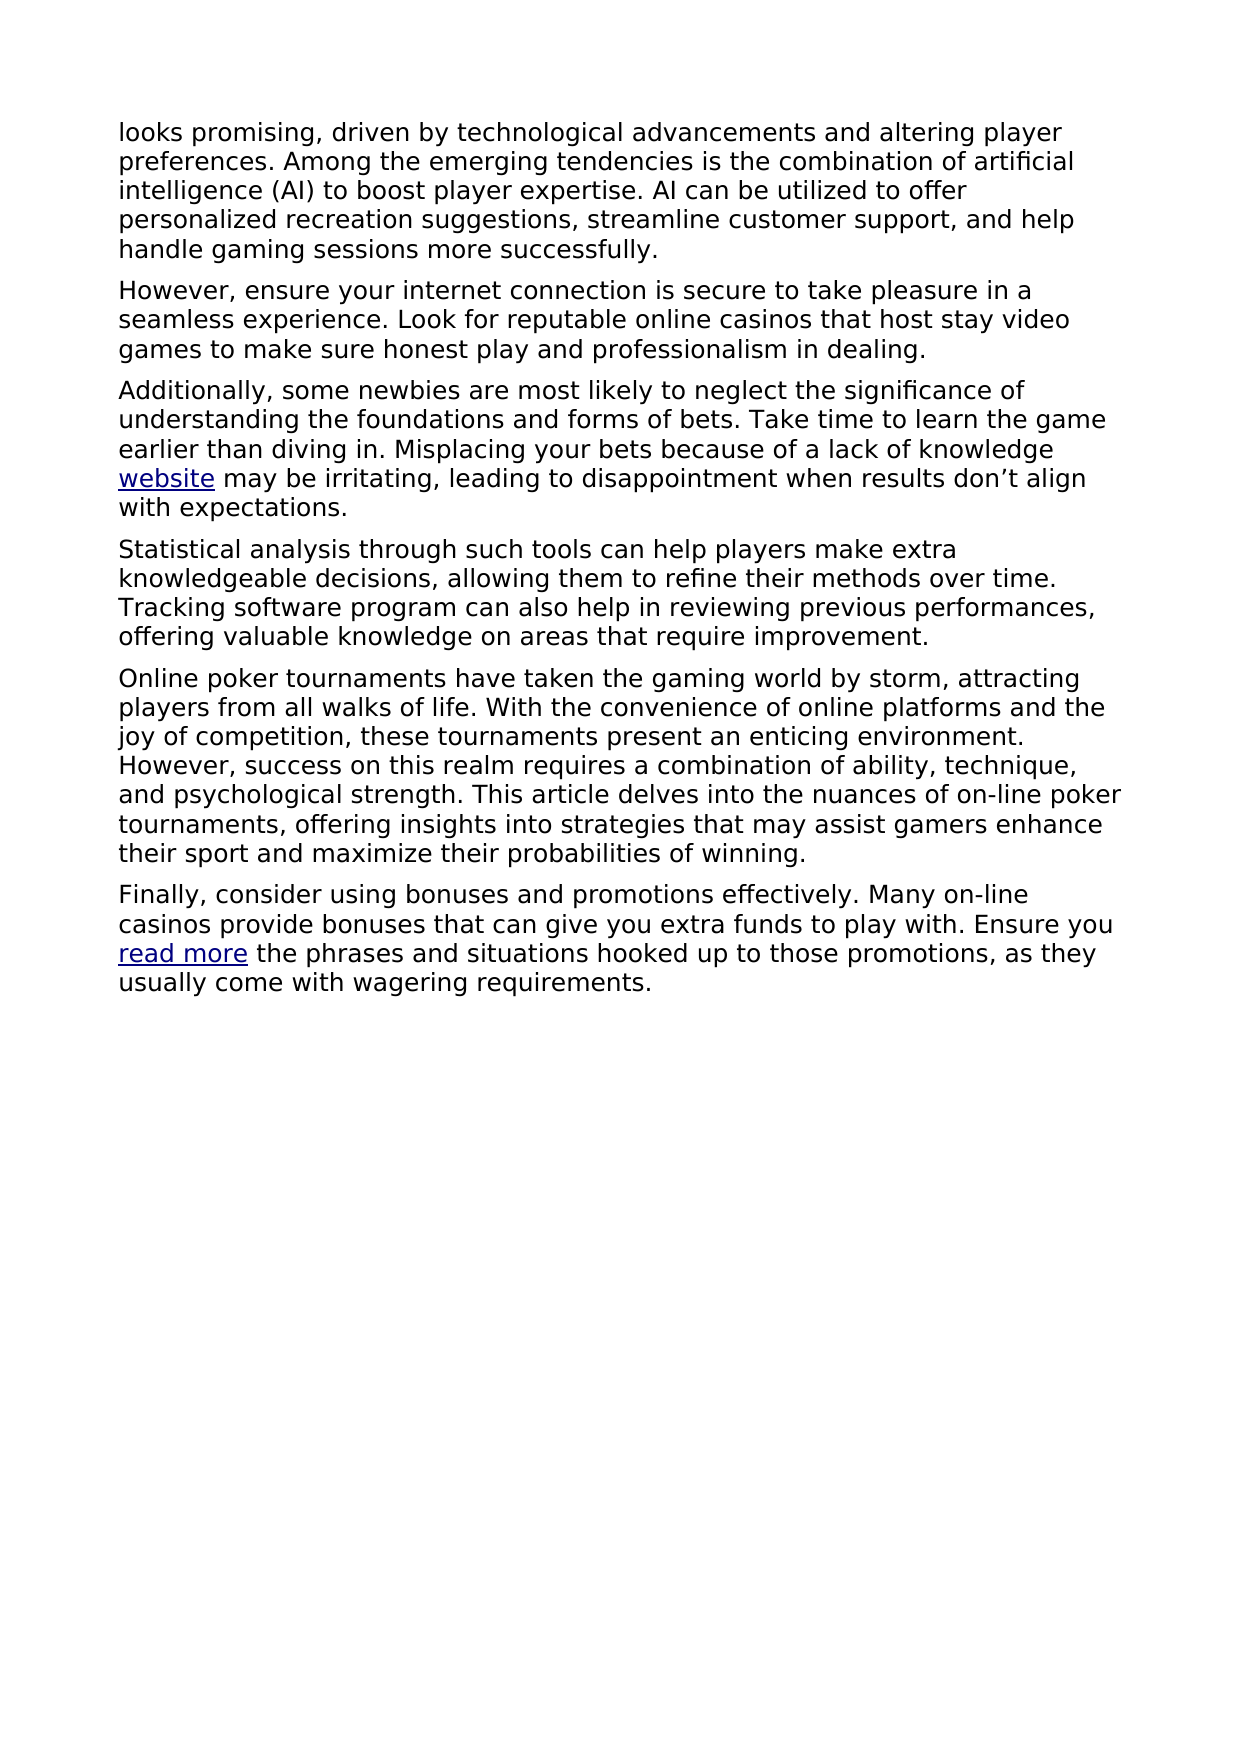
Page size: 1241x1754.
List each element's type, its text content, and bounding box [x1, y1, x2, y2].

text looks promising, driven by technological advancements and altering player preferences. Among the emerging tendencies is the combination of artificial intelligence (AI) to boost player expertise. AI can be utilized to offer personalized recreation suggestions, streamline customer support, and help handle gaming sessions more successfully. [118, 118, 1122, 264]
text However, ensure your internet connection is secure to take pleasure in a seamless experience. Look for reputable online casinos that host stay video games to make sure honest play and professionalism in dealing. [118, 276, 1122, 364]
text Statistical analysis through such tools can help players make extra knowledgeable decisions, allowing them to refine their methods over time. Tracking software program can also help in reviewing previous performances, offering valuable knowledge on areas that require improvement. [118, 535, 1122, 651]
text Finally, consider using bonuses and promotions effectively. Many on-line casinos provide bonuses that can give you extra funds to play with. Ensure you read more the phrases and situations hooked up to those promotions, as they usually come with wagering requirements. [118, 881, 1122, 997]
text Online poker tournaments have taken the gaming world by storm, attracting players from all walks of life. With the convenience of online platforms and the joy of competition, these tournaments present an enticing environment. However, success on this realm requires a combination of ability, technique, and psychological strength. This article delves into the nuances of on-line poker tournaments, offering insights into strategies that may assist gamers enhance their sport and maximize their probabilities of winning. [118, 664, 1122, 868]
text Additionally, some newbies are most likely to neglect the significance of understanding the foundations and forms of bets. Take time to learn the game earlier than diving in. Misplacing your bets because of a lack of knowledge website may be irritating, leading to disappointment when results don’t align with expectations. [118, 376, 1122, 522]
